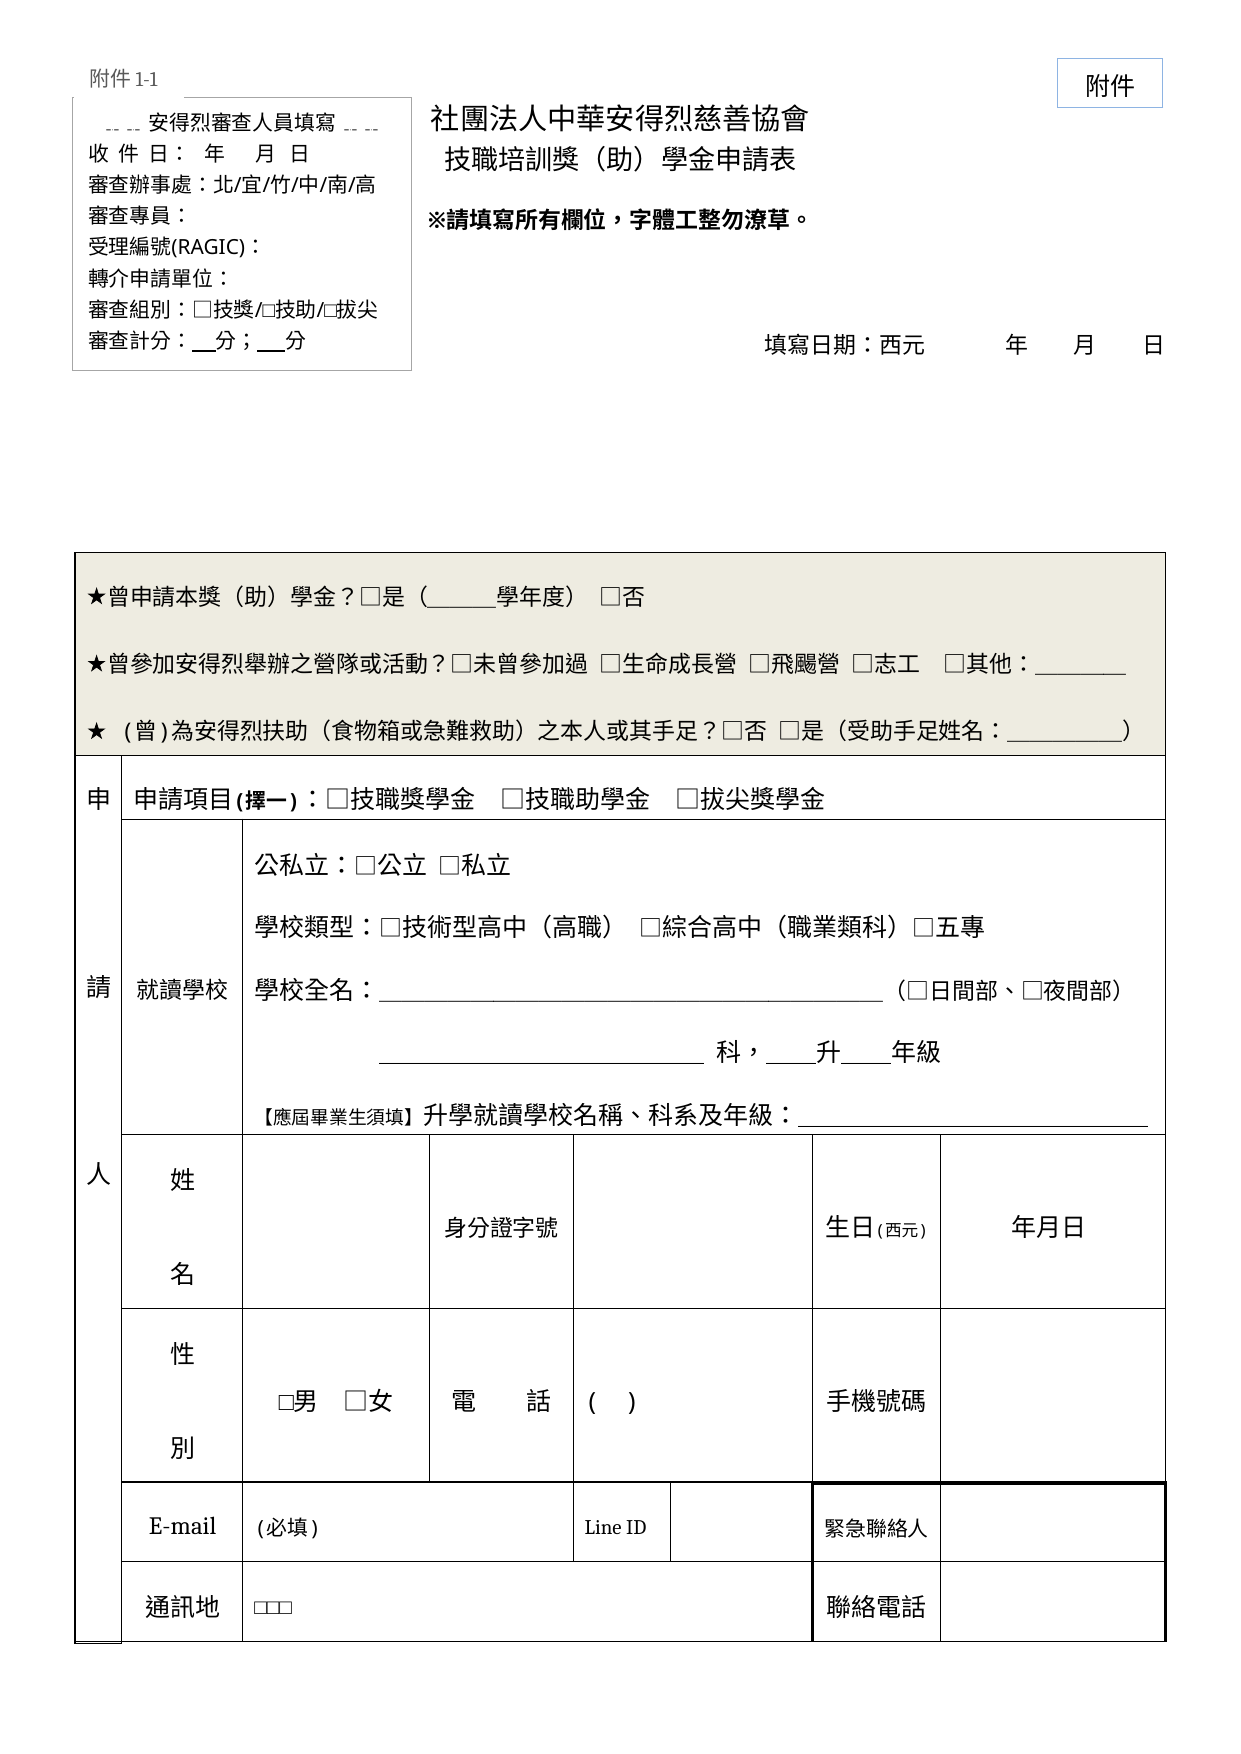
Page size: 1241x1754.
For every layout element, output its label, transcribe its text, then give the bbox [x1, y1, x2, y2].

table_cell [941, 1485, 1164, 1561]
text 技職培訓獎（助）學金申請表 [412, 138, 1165, 177]
text 附件一 [1073, 67, 1147, 99]
table_cell (必填) [243, 1483, 573, 1561]
table_cell 年月日 [941, 1135, 1165, 1308]
table_cell [574, 1135, 812, 1308]
table_cell 申 請 人 [76, 756, 121, 1641]
table_cell 手機號碼 [813, 1309, 940, 1481]
table_cell 通訊地 [122, 1562, 242, 1641]
text 受理編號(RAGIC)： [88, 230, 396, 261]
text 審查組別：□技獎/□技助/□拔尖 [88, 292, 396, 323]
text ﹎﹎ 安得烈審查人員填寫 ﹎﹎ [88, 106, 396, 136]
text ※請填寫所有欄位，字體工整勿潦草。 [412, 177, 1165, 240]
table_cell □男 □女 [243, 1309, 429, 1481]
text 附件1-1 [89, 62, 169, 93]
table_header 曾申請本獎（助）學金？□是（＿＿＿學年度） □否 曾參加安得烈舉辦之營隊或活動？□未曾參加過 □生命成長營 □飛颺營 □志工 □其他：＿＿＿＿  (曾)為安得烈扶助（食物箱或急難救助）之本人或其手足？□否 □是（受助手足姓名：＿＿＿＿＿） [76, 553, 1165, 755]
text 轉介申請單位： [88, 261, 396, 292]
table_cell ( ) [574, 1309, 812, 1481]
table_cell 緊急聯絡人 [814, 1485, 940, 1561]
table_cell 性 別 [122, 1309, 242, 1481]
table_cell E-mail [122, 1483, 242, 1561]
text 社團法人中華安得烈慈善協會 [73, 55, 1165, 370]
table_cell [243, 1135, 429, 1308]
table_cell 就讀學校 [122, 820, 242, 1134]
table_cell [941, 1309, 1165, 1481]
table_cell 生日(西元) [813, 1135, 940, 1308]
text 審查計分： 分； 分 [88, 323, 396, 355]
table_cell 姓 名 [122, 1135, 242, 1308]
table_cell [941, 1562, 1164, 1641]
text 審查辦事處：北/宜/竹/中/南/高 [88, 167, 396, 198]
text 填寫日期：西元 年 月 日 [412, 302, 1165, 365]
table_cell 公私立：□公立 □私立 學校類型：□技術型高中（高職） □綜合高中（職業類科）□五專 學校全名：＿＿＿＿＿＿＿＿＿＿＿＿＿＿＿＿＿＿＿＿＿＿（□日間部、□夜間部） ＿＿＿＿＿＿＿＿＿＿＿＿＿ 科，＿＿升＿＿年級 【應屆畢業生須填】升學就讀學校名稱、科系及年級：＿＿＿＿＿＿＿＿＿＿＿＿＿＿ [243, 820, 1165, 1134]
table_cell 電 話 [430, 1309, 573, 1481]
text 審查專員： [88, 198, 396, 230]
table_cell 聯絡電話 [814, 1562, 940, 1641]
table_cell □□□ [243, 1562, 811, 1641]
table_cell [671, 1483, 811, 1561]
table_cell 申請項目(擇一)：□技職獎學金 □技職助學金 □拔尖獎學金 [122, 756, 1165, 818]
text 收 件 日： 年 月 日 [88, 136, 396, 167]
table_cell 身分證字號 [430, 1135, 573, 1308]
table_cell Line ID [574, 1483, 670, 1561]
